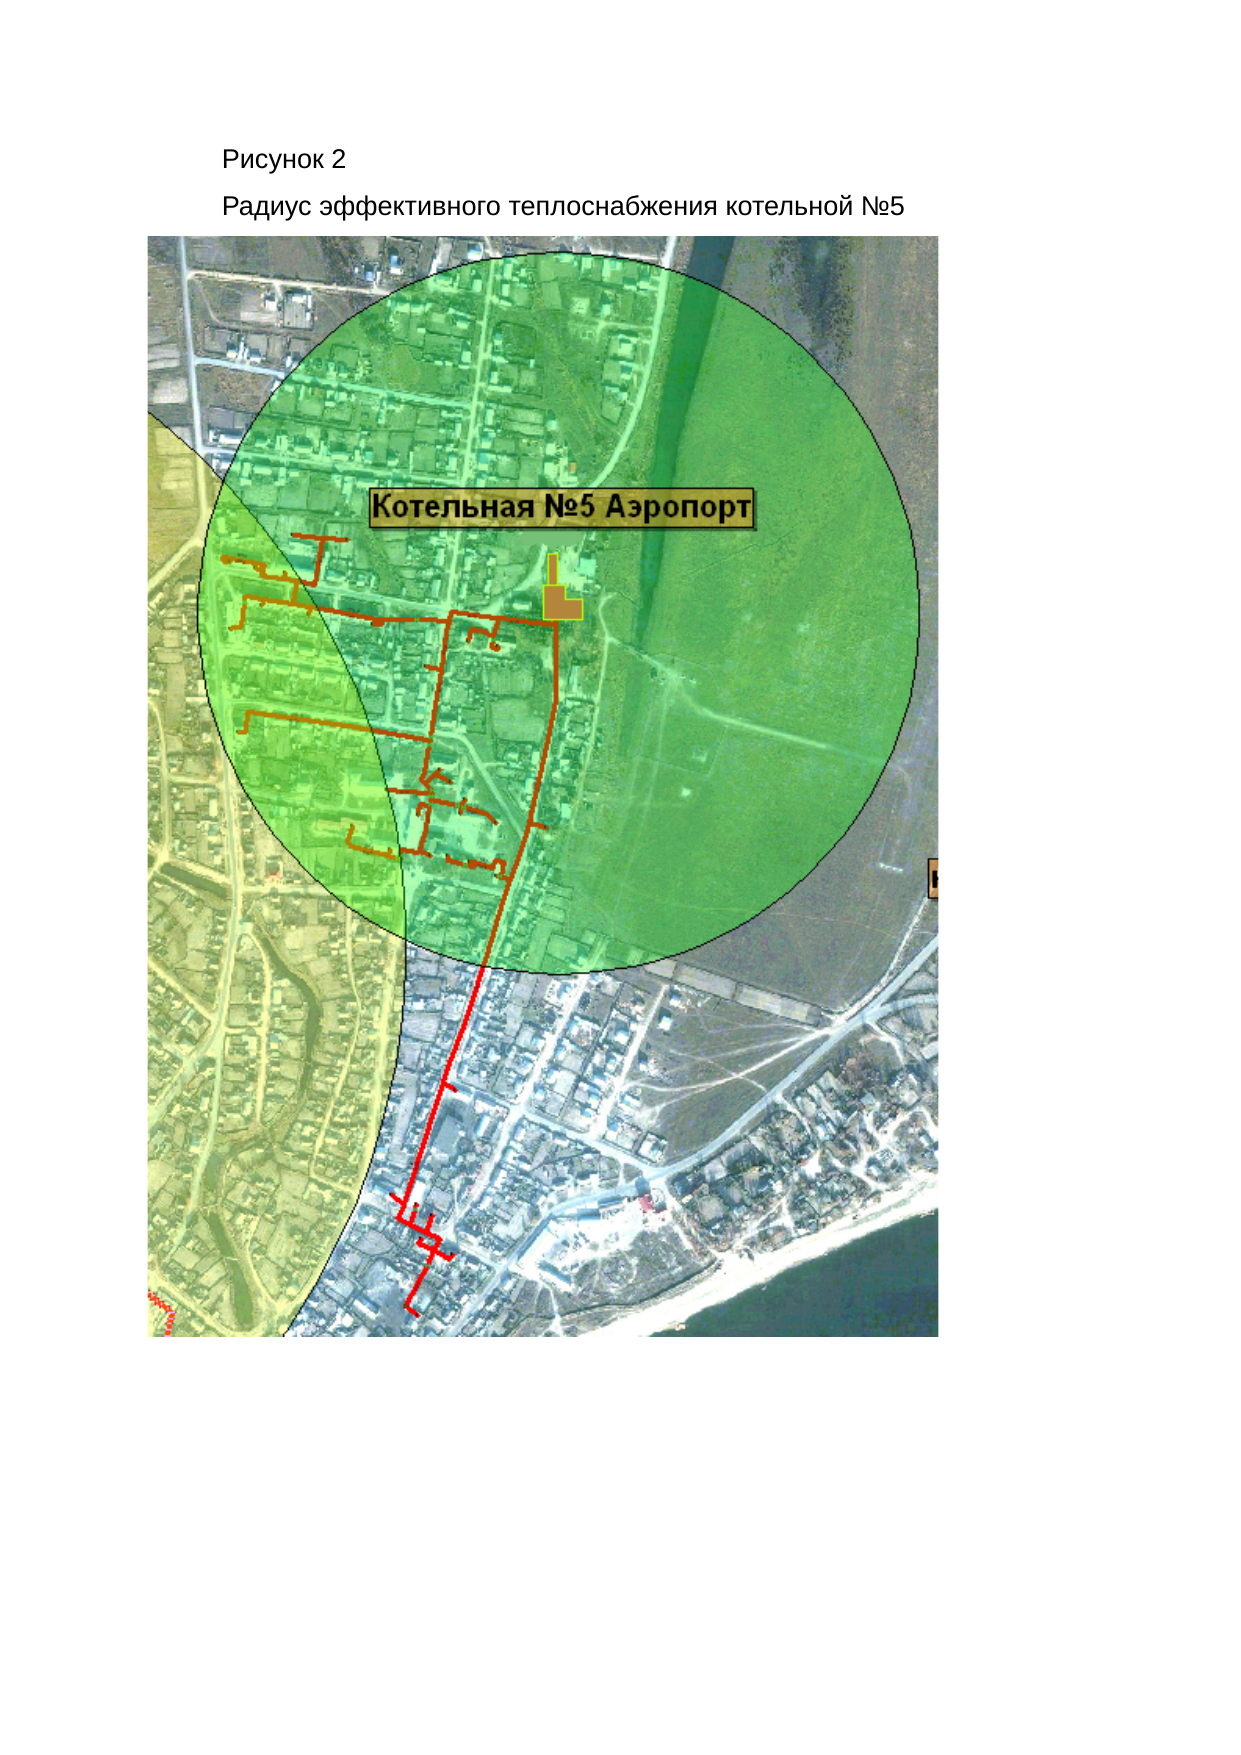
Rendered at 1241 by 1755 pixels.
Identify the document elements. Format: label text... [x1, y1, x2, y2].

text Радиус эффективного теплоснабжения котельной №5 [148, 189, 1152, 221]
text Рисунок 2 [148, 143, 1152, 174]
